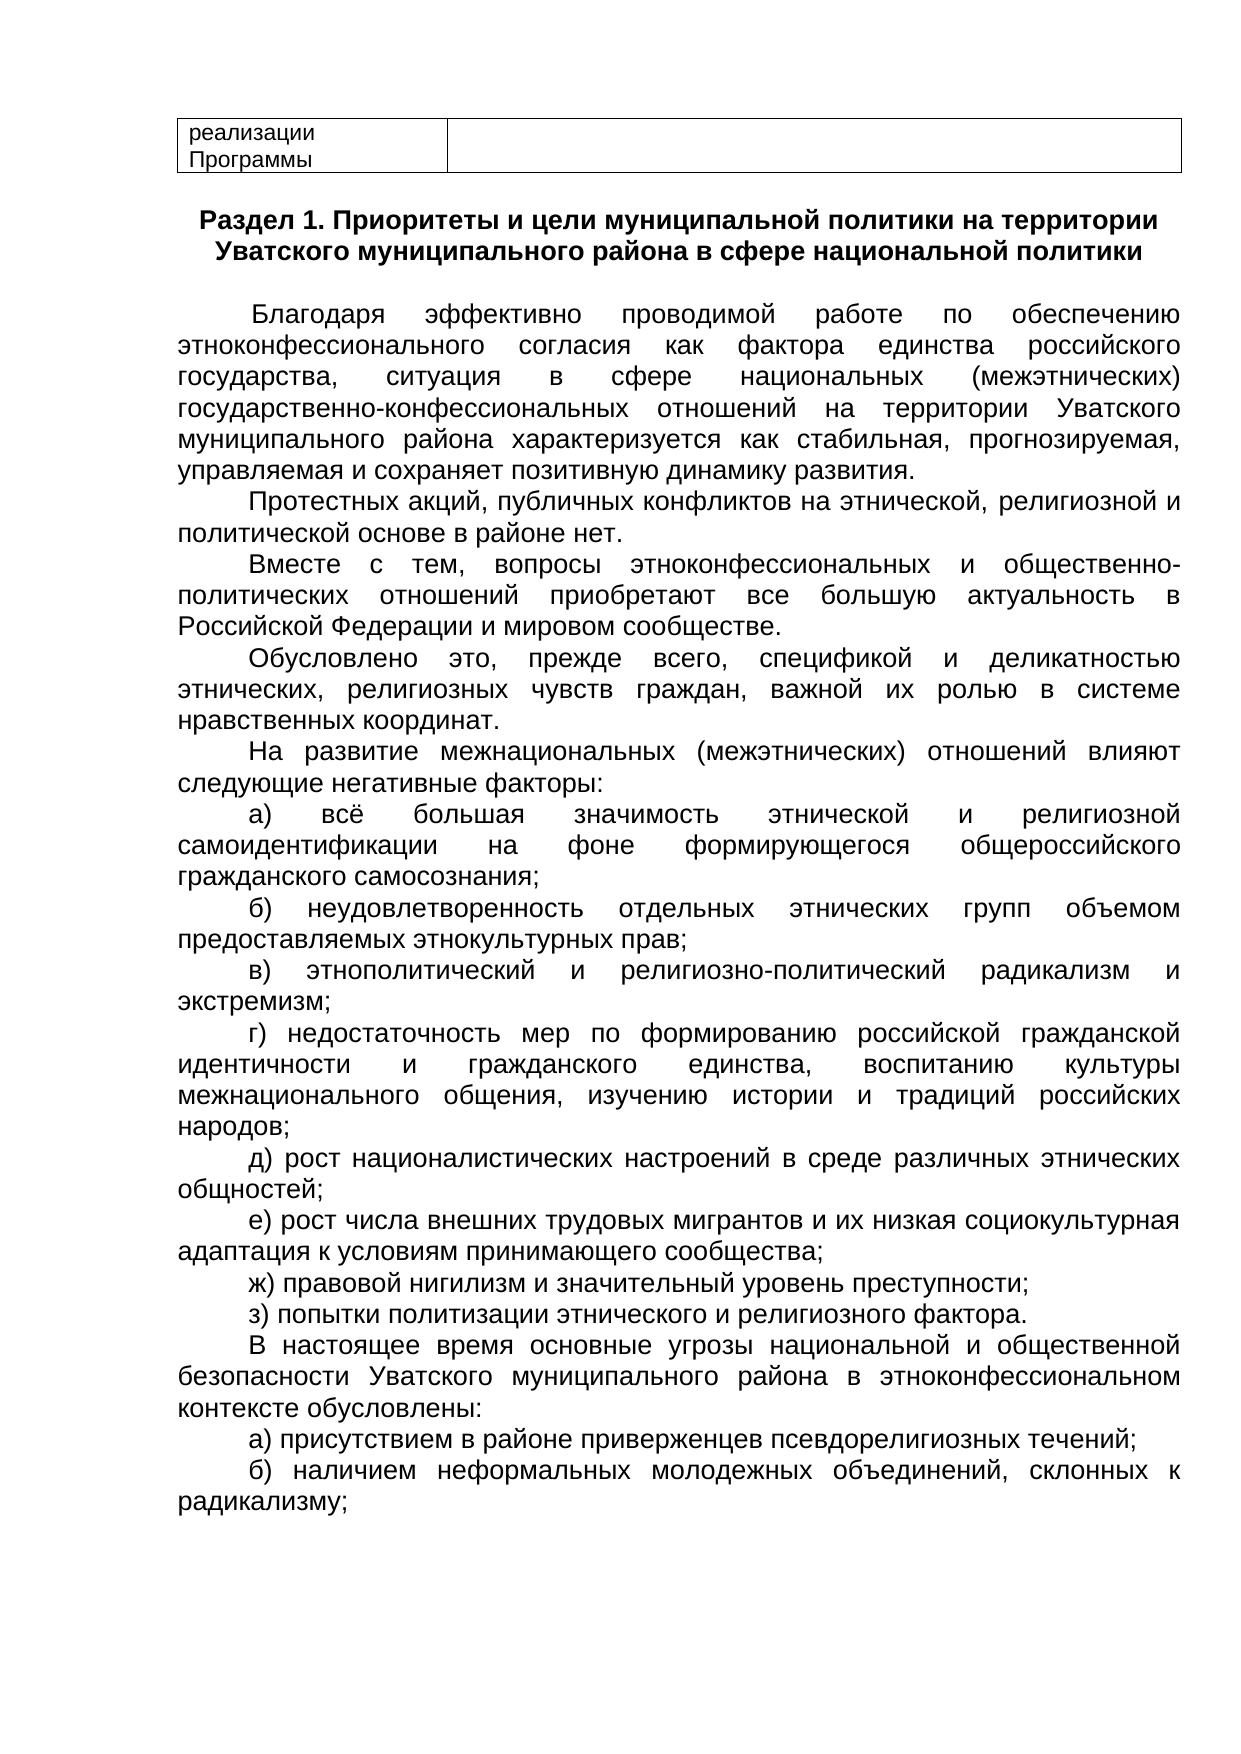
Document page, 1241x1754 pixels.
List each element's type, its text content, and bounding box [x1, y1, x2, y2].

text Обусловлено это, прежде всего, спецификой и деликатностью этнических, религиозных чувств граждан, важной их ролью в системе нравственных координат. [177, 642, 1181, 735]
text Благодаря эффективно проводимой работе по обеспечению этноконфессионального согласия как фактора единства российского государства, ситуация в сфере национальных (межэтнических) государственно-конфессиональных отношений на территории Уватского муниципального района характеризуется как стабильная, прогнозируемая, управляемая и сохраняет позитивную динамику развития. [177, 298, 1181, 485]
text ж) правовой нигилизм и значительный уровень преступности; [177, 1267, 1181, 1298]
text б) неудовлетворенность отдельных этнических групп объемом предоставляемых этнокультурных прав; [177, 892, 1181, 954]
text а) всё большая значимость этнической и религиозной самоидентификации на фоне формирующегося общероссийского гражданского самосознания; [177, 798, 1181, 892]
text е) рост числа внешних трудовых мигрантов и их низкая социокультурная адаптация к условиям принимающего сообщества; [177, 1204, 1181, 1267]
text В настоящее время основные угрозы национальной и общественной безопасности Уватского муниципального района в этноконфессиональном контексте обусловлены: [177, 1329, 1181, 1423]
text На развитие межнациональных (межэтнических) отношений влияют следующие негативные факторы: [177, 735, 1181, 798]
text Протестных акций, публичных конфликтов на этнической, религиозной и политической основе в районе нет. [177, 485, 1181, 548]
text д) рост националистических настроений в среде различных этнических общностей; [177, 1142, 1181, 1204]
text з) попытки политизации этнического и религиозного фактора. [177, 1298, 1181, 1329]
text в) этнополитический и религиозно-политический радикализм и экстремизм; [177, 954, 1181, 1017]
table_cell реализации Программы [178, 119, 447, 172]
table_cell [448, 119, 1181, 172]
text б) наличием неформальных молодежных объединений, склонных к радикализму; [177, 1454, 1181, 1517]
text Вместе с тем, вопросы этноконфессиональных и общественно-политических отношений приобретают все большую актуальность в Российской Федерации и мировом сообществе. [177, 548, 1181, 642]
text Раздел 1. Приоритеты и цели муниципальной политики на территории Уватского муниципального района в сфере национальной политики [177, 204, 1181, 267]
text а) присутствием в районе приверженцев псевдорелигиозных течений; [177, 1423, 1181, 1454]
text г) недостаточность мер по формированию российской гражданской идентичности и гражданского единства, воспитанию культуры межнационального общения, изучению истории и традиций российских народов; [177, 1017, 1181, 1142]
